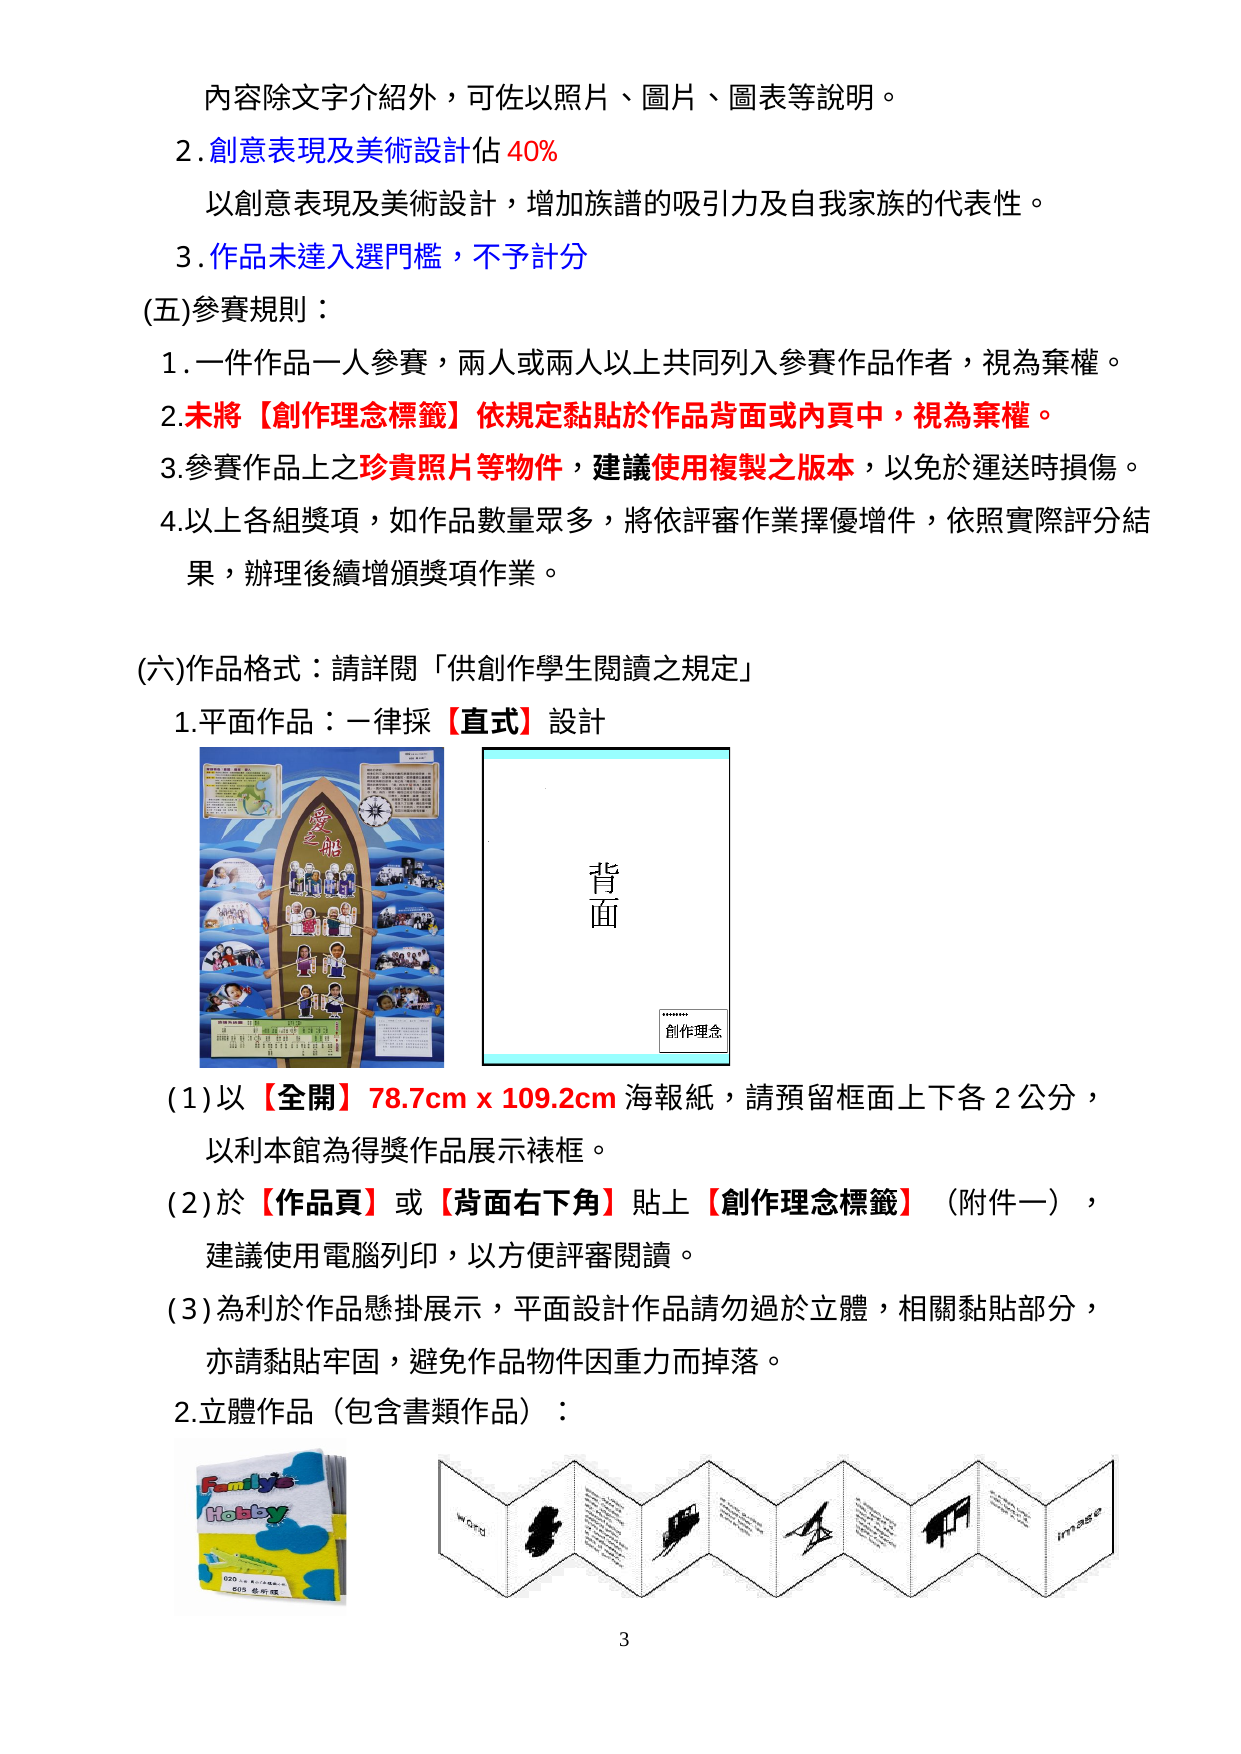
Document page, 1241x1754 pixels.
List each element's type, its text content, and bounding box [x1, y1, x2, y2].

text 3.參賽作品上之珍貴照片等物件，建議使用複製之版本，以免於運送時損傷。 [160, 445, 1152, 487]
text 2.創意表現及美術設計佔40% [170, 128, 1152, 170]
text 內容除文字介紹外，可佐以照片、圖片、圖表等說明。 [204, 75, 1152, 117]
text 3.作品未達入選門檻，不予計分 [139, 233, 1152, 276]
table_cell [346, 1439, 1119, 1623]
table_cell [163, 748, 481, 1074]
text (五)參賽規則： [89, 286, 1152, 329]
table_cell (1)以【全開】78.7cm x 109.2cm海報紙，請預留框面上下各2公分，以利本館為得獎作品展示裱框。 (2)於【作品頁】或【背面右下角】貼上【創作理念標籤】（附件一），建議使用電腦列印，以方便評審閱讀。 (3)為利於作品懸掛展示，平面設計作品請勿過於立體，相關黏貼部分，亦請黏貼牢固，避免作品物件因重力而掉落。 [163, 1074, 1119, 1388]
text 1.一件作品一人參賽，兩人或兩人以上共同列入參賽作品作者，視為棄權。 [89, 339, 1152, 382]
table_cell 2.立體作品（包含書類作品）： [163, 1388, 1119, 1439]
table_cell [481, 748, 1119, 1074]
text 2.未將【創作理念標籤】依規定黏貼於作品背面或內頁中，視為棄權。 [89, 392, 1152, 434]
table_header 1.平面作品：ㄧ律採【直式】設計 [163, 698, 1119, 747]
text 4.以上各組獎項，如作品數量眾多，將依評審作業擇優增件，依照實際評分結果，辦理後續增頒獎項作業。 [160, 498, 1152, 593]
text 以創意表現及美術設計，增加族譜的吸引力及自我家族的代表性。 [151, 181, 1152, 223]
text (六)作品格式：請詳閱「供創作學生閱讀之規定」 [137, 645, 1152, 688]
table_cell [163, 1439, 346, 1623]
